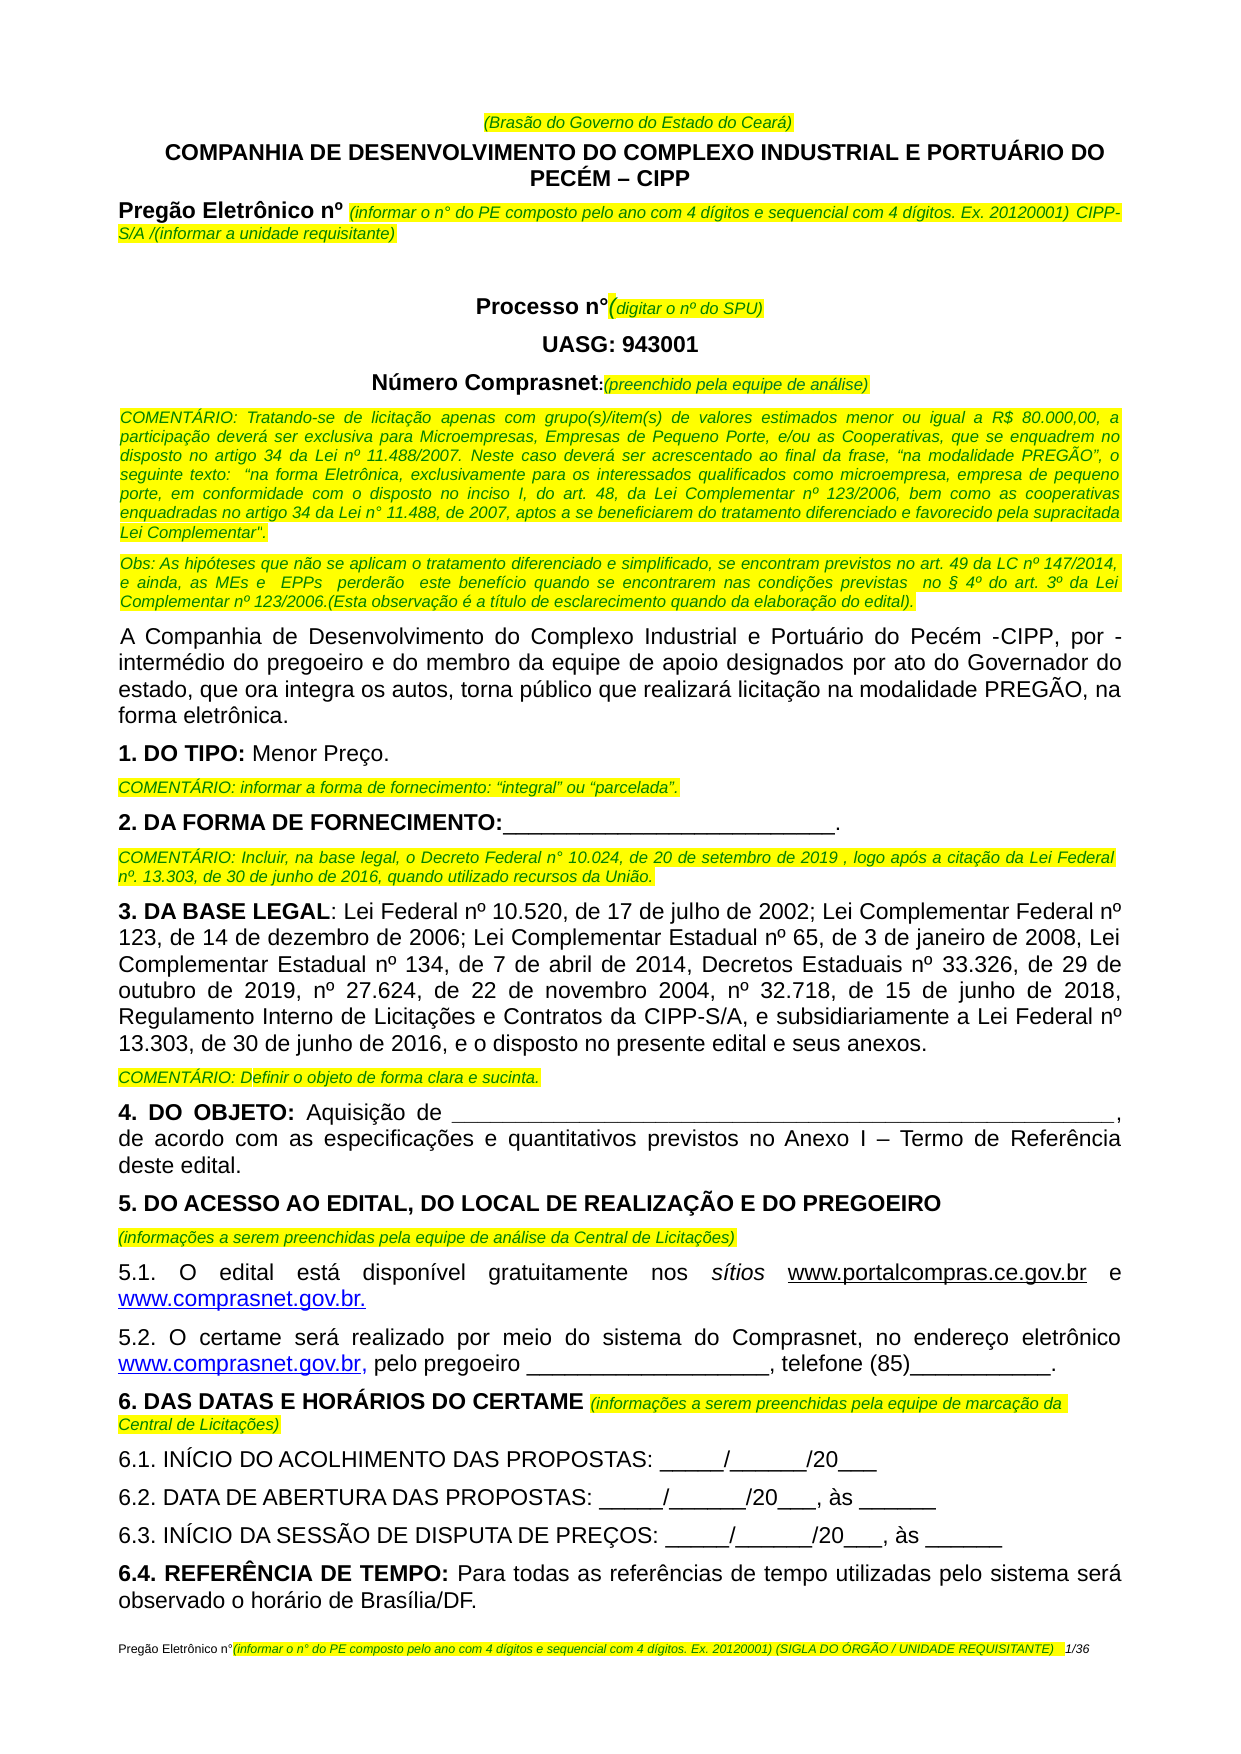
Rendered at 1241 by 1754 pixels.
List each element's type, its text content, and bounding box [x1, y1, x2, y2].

text 2. DA FORMA DE FORNECIMENTO:__________________________. [118, 809, 1122, 836]
text 6. DAS DATAS E HORÁRIOS DO CERTAME (informações a serem preenchidas pela equipe de marcação da Central de Licitações) [118, 1388, 1122, 1434]
text (informações a serem preenchidas pela equipe de análise da Central de Licitações) [118, 1228, 1122, 1247]
text Número Comprasnet:(preenchido pela equipe de análise) [119, 369, 1122, 396]
text 6.4. REFERÊNCIA DE TEMPO: Para todas as referências de tempo utilizadas pelo sistema será observado o horário de Brasília/DF. [118, 1560, 1122, 1613]
text 5.2. O certame será realizado por meio do sistema do Comprasnet, no endereço eletrônico www.comprasnet.gov.br, pelo pregoeiro ___________________, telefone (85)___________. [118, 1324, 1122, 1376]
text 6.3. INÍCIO DA SESSÃO DE DISPUTA DE PREÇOS: _____/______/20___, às ______ [118, 1522, 1122, 1548]
text COMENTÁRIO: Tratando-se de licitação apenas com grupo(s)/item(s) de valores estimados menor ou igual a R$ 80.000,00, a participação deverá ser exclusiva para Microempresas, Empresas de Pequeno Porte, e/ou as Cooperativas, que se enquadrem no disposto no artigo 34 da Lei nº 11.488/2007. Neste caso deverá ser acrescentado ao final da frase, “na modalidade PREGÃO”, o seguinte texto: “na forma Eletrônica, exclusivamente para os interessados qualificados como microempresa, empresa de pequeno porte, em conformidade com o disposto no inciso I, do art. 48, da Lei Complementar nº 123/2006, bem como as cooperativas enquadradas no artigo 34 da Lei n° 11.488, de 2007, aptos a se beneficiarem do tratamento diferenciado e favorecido pela supracitada Lei Complementar". [120, 407, 1122, 542]
text Obs: As hipóteses que não se aplicam o tratamento diferenciado e simplificado, se encontram previstos no art. 49 da LC nº 147/2014, e ainda, as MEs e EPPs perderão este benefício quando se encontrarem nas condições previstas no § 4º do art. 3º da Lei Complementar nº 123/2006.(Esta observação é a título de esclarecimento quando da elaboração do edital). [120, 553, 1122, 611]
text 5.1. O edital está disponível gratuitamente nos sítios www.portalcompras.ce.gov.br e www.comprasnet.gov.br. [118, 1259, 1122, 1312]
text 1. DO TIPO: Menor Preço. [118, 740, 1122, 766]
text 3. DA BASE LEGAL: Lei Federal nº 10.520, de 17 de julho de 2002; Lei Complementar Federal nº 123, de 14 de dezembro de 2006; Lei Complementar Estadual nº 65, de 3 de janeiro de 2008, Lei Complementar Estadual nº 134, de 7 de abril de 2014, Decretos Estaduais nº 33.326, de 29 de outubro de 2019, nº 27.624, de 22 de novembro 2004, nº 32.718, de 15 de junho de 2018, Regulamento Interno de Licitações e Contratos da CIPP-S/A, e subsidiariamente a Lei Federal nº 13.303, de 30 de junho de 2016, e o disposto no presente edital e seus anexos. [118, 898, 1122, 1056]
text 5. DO ACESSO AO EDITAL, DO LOCAL DE REALIZAÇÃO E DO PREGOEIRO [118, 1190, 1122, 1216]
text COMENTÁRIO: Definir o objeto de forma clara e sucinta. [118, 1068, 1122, 1087]
text A Companhia de Desenvolvimento do Complexo Industrial e Portuário do Pecém -cipp, por - intermédio do pregoeiro e do membro da equipe de apoio designados por ato do Governador do estado, que ora integra os autos, torna público que realizará licitação na modalidade PREGÃO, na forma eletrônica. [118, 623, 1122, 728]
text 4. DO OBJETO: Aquisição de ____________________________________________________, de acordo com as especificações e quantitativos previstos no Anexo I – Termo de Referência deste edital. [118, 1099, 1122, 1178]
text 6.1. INÍCIO DO ACOLHIMENTO DAS PROPOSTAS: _____/______/20___ [118, 1446, 1122, 1472]
text COMENTÁRIO: informar a forma de fornecimento: “integral” ou “parcelada”. [118, 778, 1122, 797]
text Pregão Eletrônico nº (informar o n° do PE composto pelo ano com 4 dígitos e sequencial com 4 dígitos. Ex. 20120001) CIPP- S/A /(informar a unidade requisitante) [118, 197, 1122, 243]
text 6.2. DATA DE ABERTURA DAS PROPOSTAS: _____/______/20___, às ______ [118, 1484, 1122, 1510]
text COMENTÁRIO: Incluir, na base legal, o Decreto Federal n° 10.024, de 20 de setembro de 2019 , logo após a citação da Lei Federal nº. 13.303, de 30 de junho de 2016, quando utilizado recursos da União. [118, 848, 1116, 886]
text Processo n°(digitar o nº do SPU) [118, 293, 1122, 319]
text UASG: 943001 [118, 331, 1122, 357]
